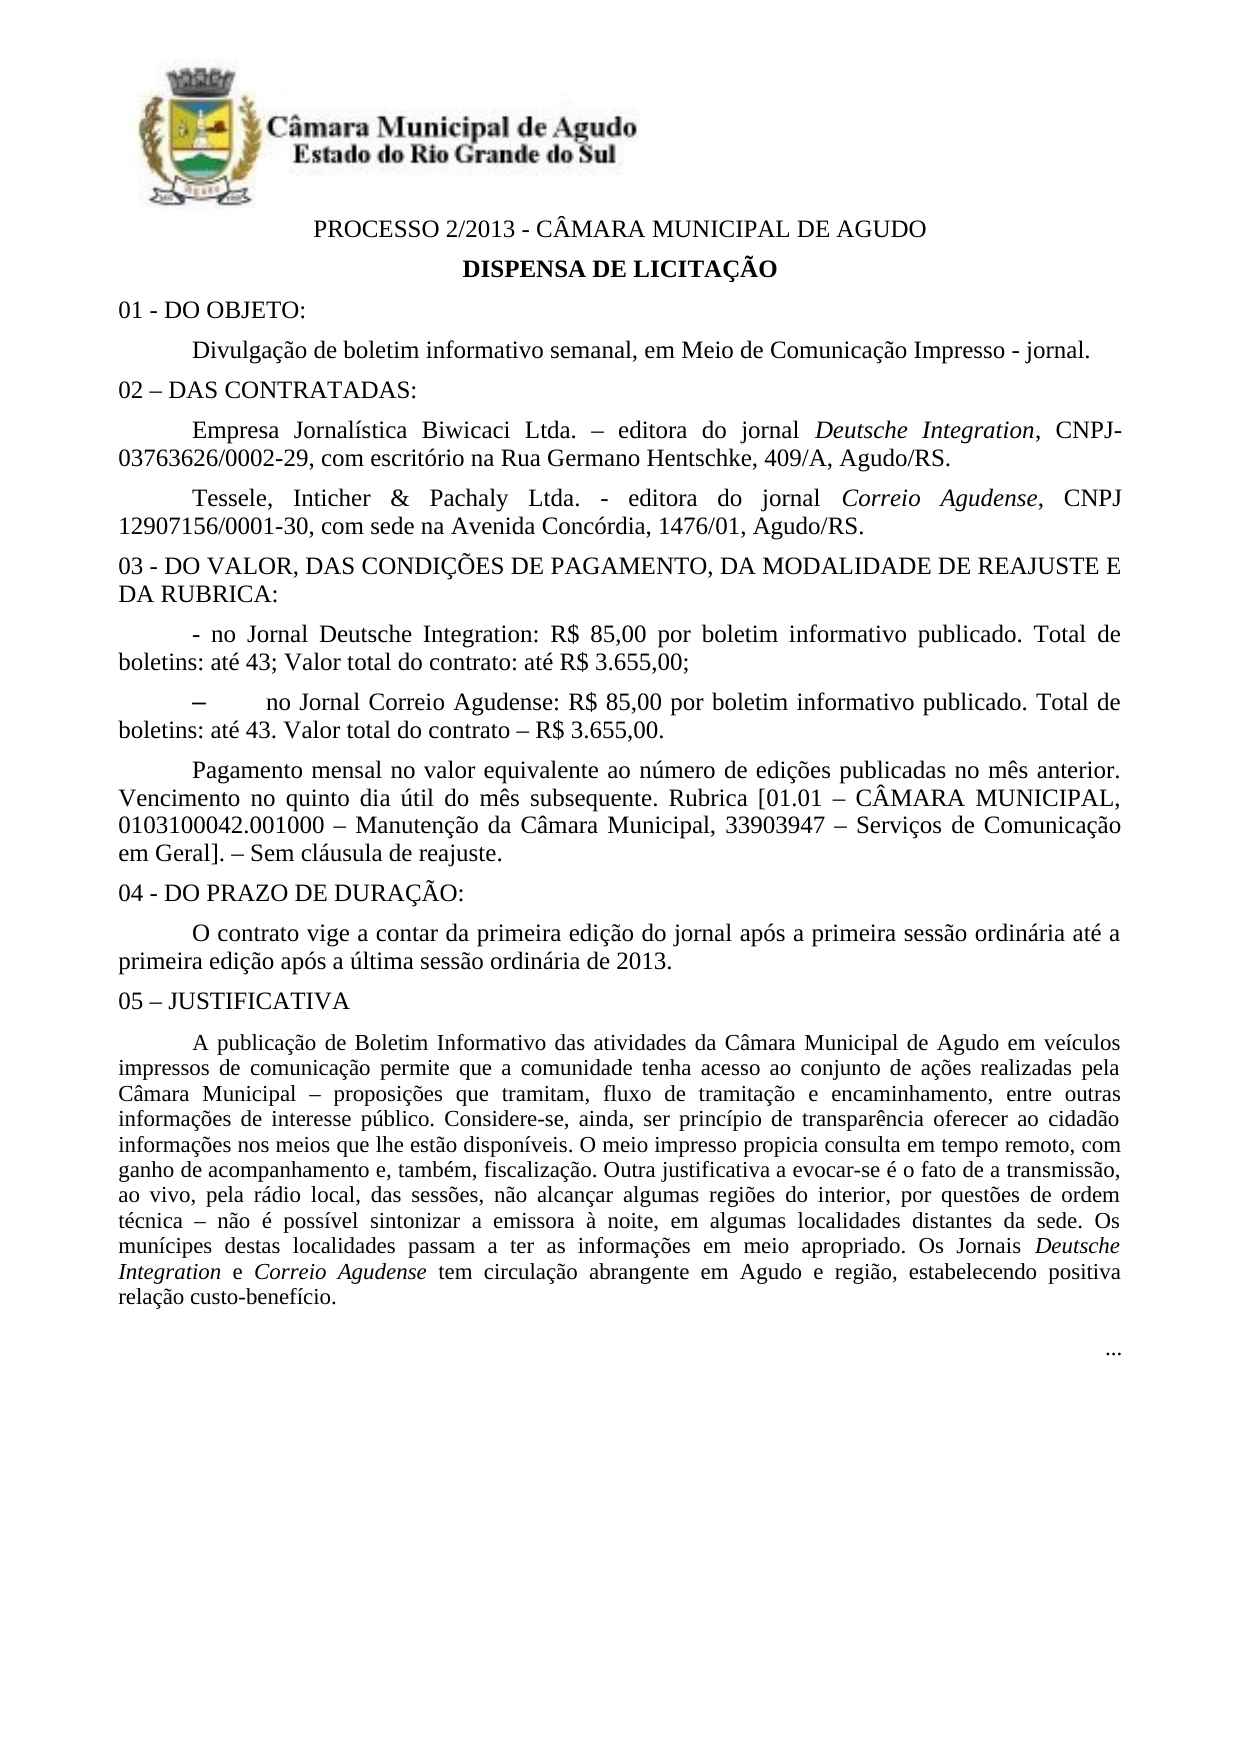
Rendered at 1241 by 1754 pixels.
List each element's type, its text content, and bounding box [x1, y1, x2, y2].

text A publicação de Boletim Informativo das atividades da Câmara Municipal de Agudo em veículos impressos de comunicação permite que a comunidade tenha acesso ao conjunto de ações realizadas pela Câmara Municipal – proposições que tramitam, fluxo de tramitação e encaminhamento, entre outras informações de interesse público. Considere-se, ainda, ser princípio de transparência oferecer ao cidadão informações nos meios que lhe estão disponíveis. O meio impresso propicia consulta em tempo remoto, com ganho de acompanhamento e, também, fiscalização. Outra justificativa a evocar-se é o fato de a transmissão, ao vivo, pela rádio local, das sessões, não alcançar algumas regiões do interior, por questões de ordem técnica – não é possível sintonizar a emissora à noite, em algumas localidades distantes da sede. Os munícipes destas localidades passam a ter as informações em meio apropriado. Os Jornais Deutsche Integration e Correio Agudense tem circulação abrangente em Agudo e região, estabelecendo positiva relação custo-benefício. [118, 1028, 1122, 1309]
text 04 - DO PRAZO DE DURAÇÃO: [118, 879, 1122, 907]
text 03 - DO VALOR, DAS CONDIÇÕES DE PAGAMENTO, DA MODALIDADE DE REAJUSTE E DA RUBRICA: [118, 552, 1122, 608]
text 01 - DO OBJETO: [118, 296, 1122, 323]
text Empresa Jornalística Biwicaci Ltda. – editora do jornal Deutsche Integration, CNPJ-03763626/0002-29, com escritório na Rua Germano Hentschke, 409/A, Agudo/RS. [118, 416, 1122, 472]
text ... [118, 1335, 1122, 1360]
text Tessele, Inticher & Pachaly Ltda. - editora do jornal Correio Agudense, CNPJ 12907156/0001-30, com sede na Avenida Concórdia, 1476/01, Agudo/RS. [118, 484, 1122, 540]
text Divulgação de boletim informativo semanal, em Meio de Comunicação Impresso - jornal. [118, 336, 1122, 364]
list no Jornal Correio Agudense: R$ 85,00 por boletim informativo publicado. Total de boletins: até 43. Valor total do contrato – R$ 3.655,00. [118, 688, 1122, 743]
picture [123, 59, 645, 216]
text DISPENSA DE LICITAÇÃO [118, 256, 1122, 283]
text Pagamento mensal no valor equivalente ao número de edições publicadas no mês anterior. Vencimento no quinto dia útil do mês subsequente. Rubrica [01.01 – CÂMARA MUNICIPAL, 0103100042.001000 – Manutenção da Câmara Municipal, 33903947 – Serviços de Comunicação em Geral]. – Sem cláusula de reajuste. [118, 756, 1122, 867]
text - no Jornal Deutsche Integration: R$ 85,00 por boletim informativo publicado. Total de boletins: até 43; Valor total do contrato: até R$ 3.655,00; [118, 620, 1122, 676]
text 02 – DAS CONTRATADAS: [118, 376, 1122, 404]
text 05 – JUSTIFICATIVA [118, 987, 1122, 1015]
text O contrato vige a contar da primeira edição do jornal após a primeira sessão ordinária até a primeira edição após a última sessão ordinária de 2013. [118, 919, 1122, 975]
text PROCESSO 2/2013 - CÂMARA MUNICIPAL DE AGUDO [118, 175, 1122, 243]
